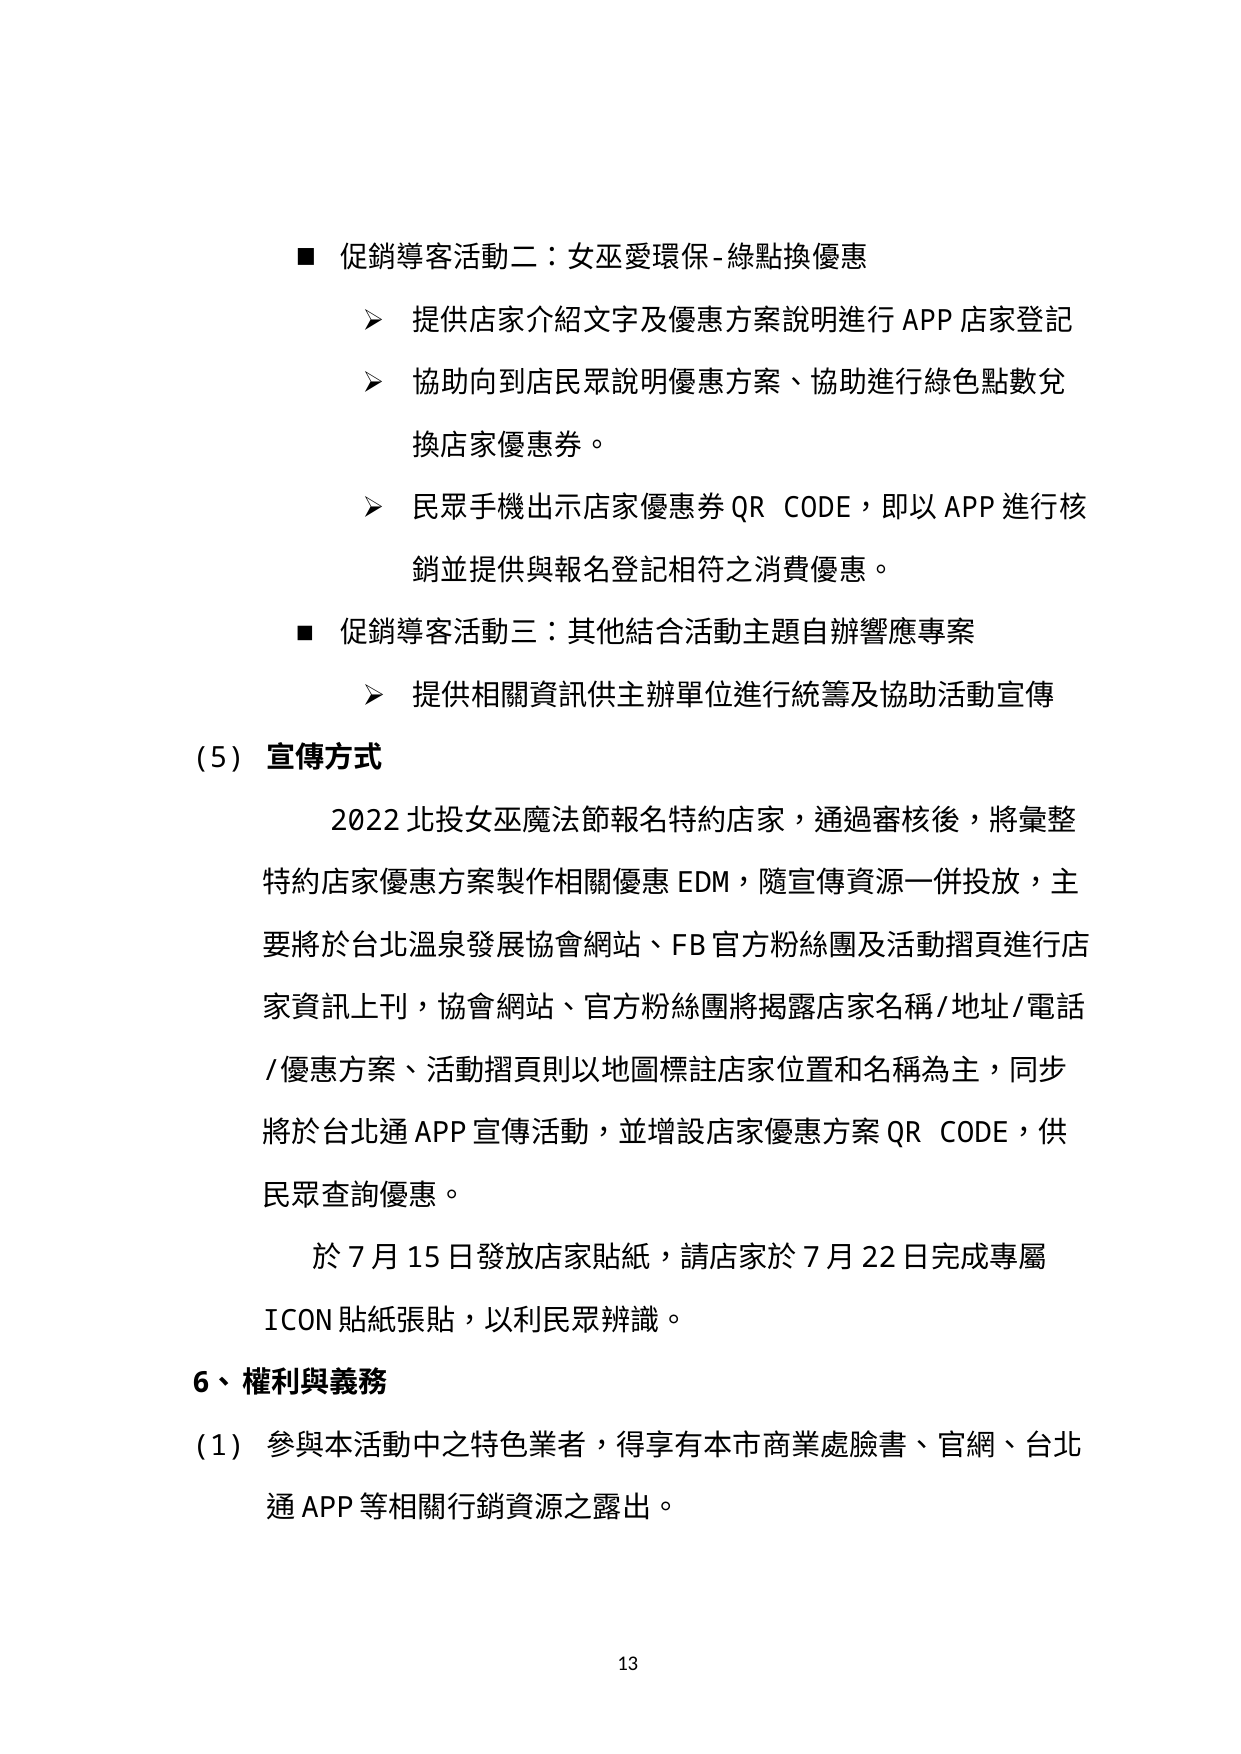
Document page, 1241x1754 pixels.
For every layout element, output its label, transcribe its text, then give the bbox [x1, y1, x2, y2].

list 促銷導客活動三：其他結合活動主題自辦響應專案 [295, 588, 1093, 651]
list 提供相關資訊供主辦單位進行統籌及協助活動宣傳 [362, 651, 1093, 713]
list 宣傳方式 [192, 713, 1093, 776]
list 民眾手機出示店家優惠券QR CODE，即以APP進行核銷並提供與報名登記相符之消費優惠。 [362, 463, 1093, 588]
list 協助向到店民眾說明優惠方案、協助進行綠色點數兌換店家優惠券。 [362, 338, 1093, 463]
list 促銷導客活動二：女巫愛環保-綠點換優惠 [295, 213, 1093, 276]
list 提供店家介紹文字及優惠方案說明進行APP店家登記 [362, 276, 1093, 338]
text 2022北投女巫魔法節報名特約店家，通過審核後，將彙整特約店家優惠方案製作相關優惠EDM，隨宣傳資源一併投放，主要將於台北溫泉發展協會網站、FB官方粉絲團及活動摺頁進行店家資訊上刊，協會網站、官方粉絲團將揭露店家名稱/地址/電話/優惠方案、活動摺頁則以地圖標註店家位置和名稱為主，同步將於台北通APP宣傳活動，並增設店家優惠方案QR CODE，供民眾查詢優惠。 [262, 776, 1093, 1213]
list 權利與義務 [192, 1338, 1093, 1401]
list 參與本活動中之特色業者，得享有本市商業處臉書、官網、台北通APP等相關行銷資源之露出。 [192, 1401, 1093, 1526]
text 於7月15日發放店家貼紙，請店家於7月22日完成專屬ICON貼紙張貼，以利民眾辨識。 [262, 1213, 1093, 1338]
